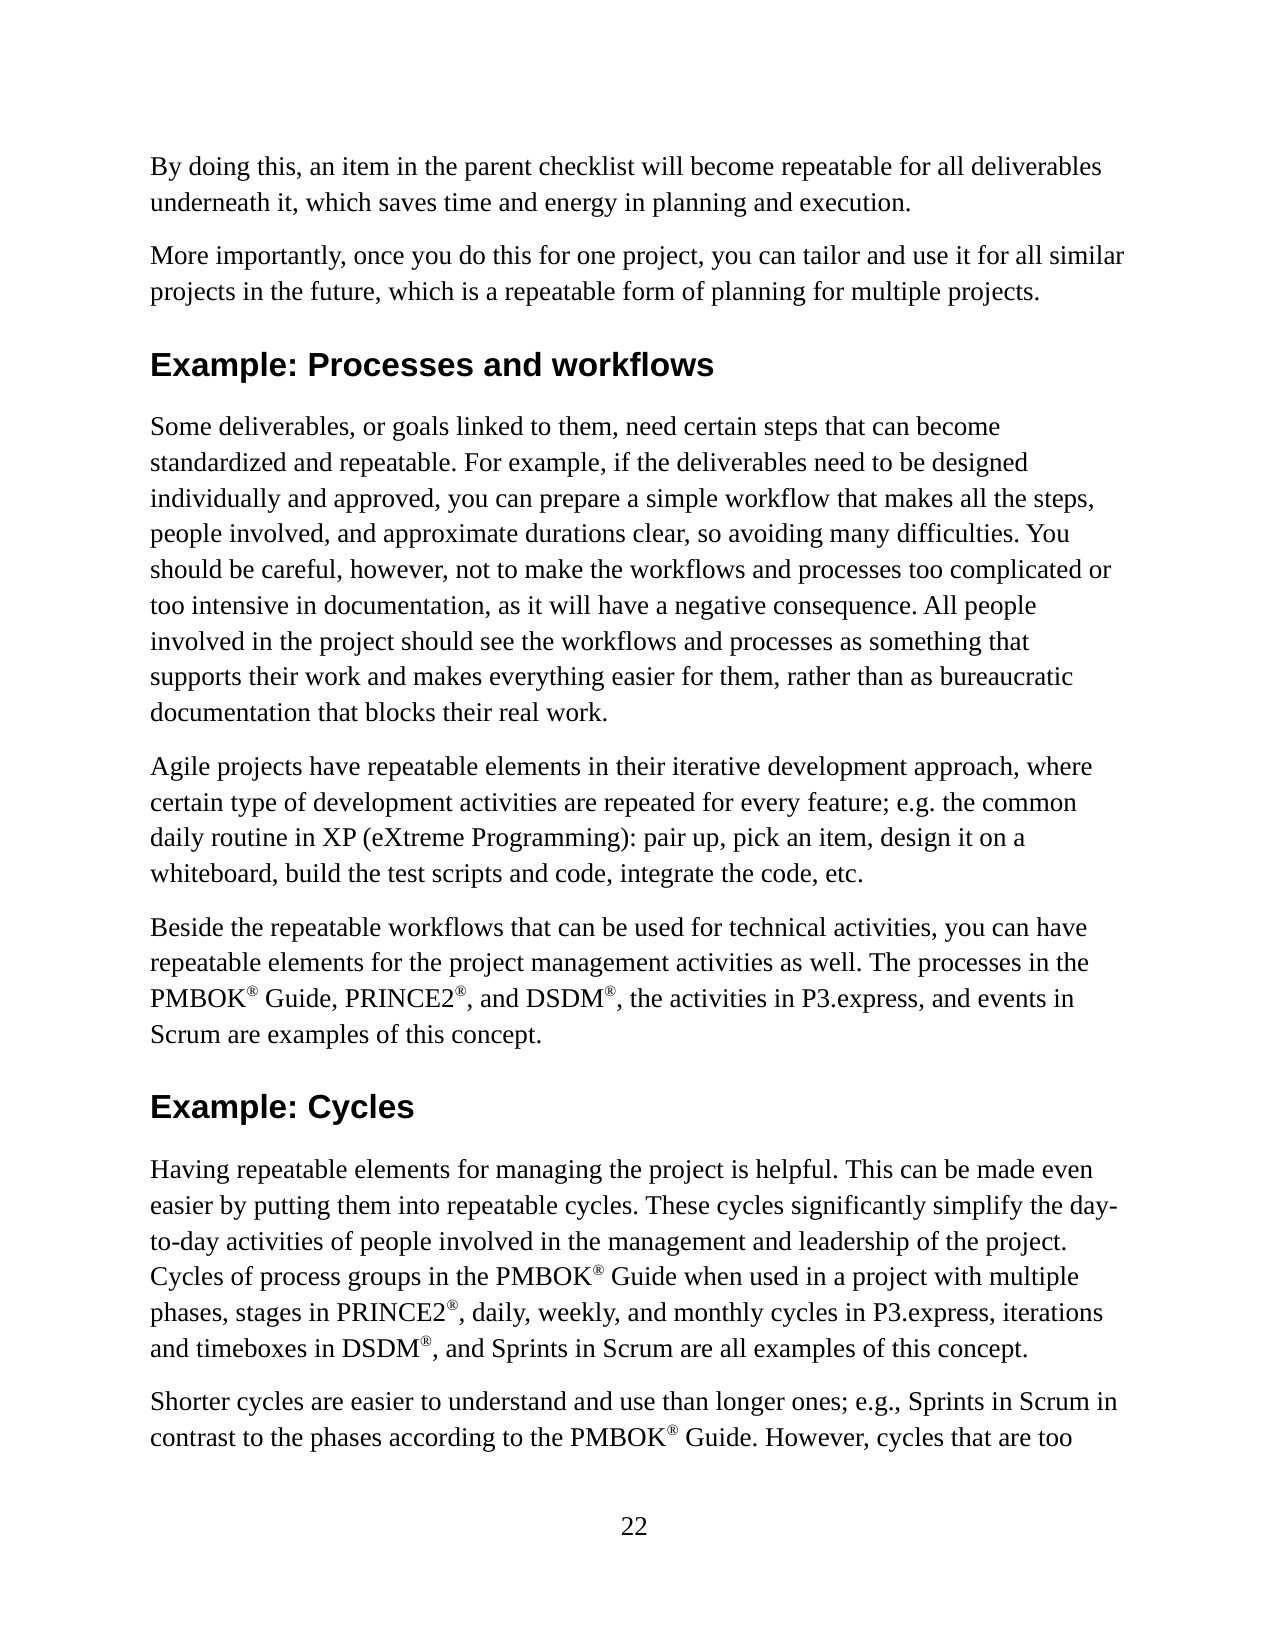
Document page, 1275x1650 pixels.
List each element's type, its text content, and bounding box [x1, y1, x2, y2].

subtitle Example: Cycles [150, 1088, 1125, 1126]
subtitle Example: Processes and workflows [150, 345, 1125, 383]
text By doing this, an item in the parent checklist will become repeatable for all deliverables underneath it, which saves time and energy in planning and execution. [150, 150, 1125, 217]
text Agile projects have repeatable elements in their iterative development approach, where certain type of development activities are repeated for every feature; e.g. the common daily routine in XP (eXtreme Programming): pair up, pick an item, design it on a whiteboard, build the test scripts and code, integrate the code, etc. [150, 750, 1125, 888]
text Shorter cycles are easier to understand and use than longer ones; e.g., Sprints in Scrum in contrast to the phases according to the PMBOK® Guide. However, cycles that are too [150, 1386, 1125, 1452]
text Beside the repeatable workflows that can be used for technical activities, you can have repeatable elements for the project management activities as well. The processes in the PMBOK® Guide, PRINCE2®, and DSDM®, the activities in P3.express, and events in Scrum are examples of this concept. [150, 911, 1125, 1049]
text Having repeatable elements for managing the project is helpful. This can be made even easier by putting them into repeatable cycles. These cycles significantly simplify the day-to-day activities of people involved in the management and leadership of the project. Cycles of process groups in the PMBOK® Guide when used in a project with multiple phases, stages in PRINCE2®, daily, weekly, and monthly cycles in P3.express, iterations and timeboxes in DSDM®, and Sprints in Scrum are all examples of this concept. [150, 1153, 1125, 1363]
text More importantly, once you do this for one project, you can tailor and use it for all similar projects in the future, which is a repeatable form of planning for multiple projects. [150, 239, 1125, 306]
text Some deliverables, or goals linked to them, need certain steps that can become standardized and repeatable. For example, if the deliverables need to be designed individually and approved, you can prepare a simple workflow that makes all the steps, people involved, and approximate durations clear, so avoiding many difficulties. You should be careful, however, not to make the workflows and processes too complicated or too intensive in documentation, as it will have a negative consequence. All people involved in the project should see the workflows and processes as something that supports their work and makes everything easier for them, rather than as bureaucratic documentation that blocks their real work. [150, 410, 1125, 727]
